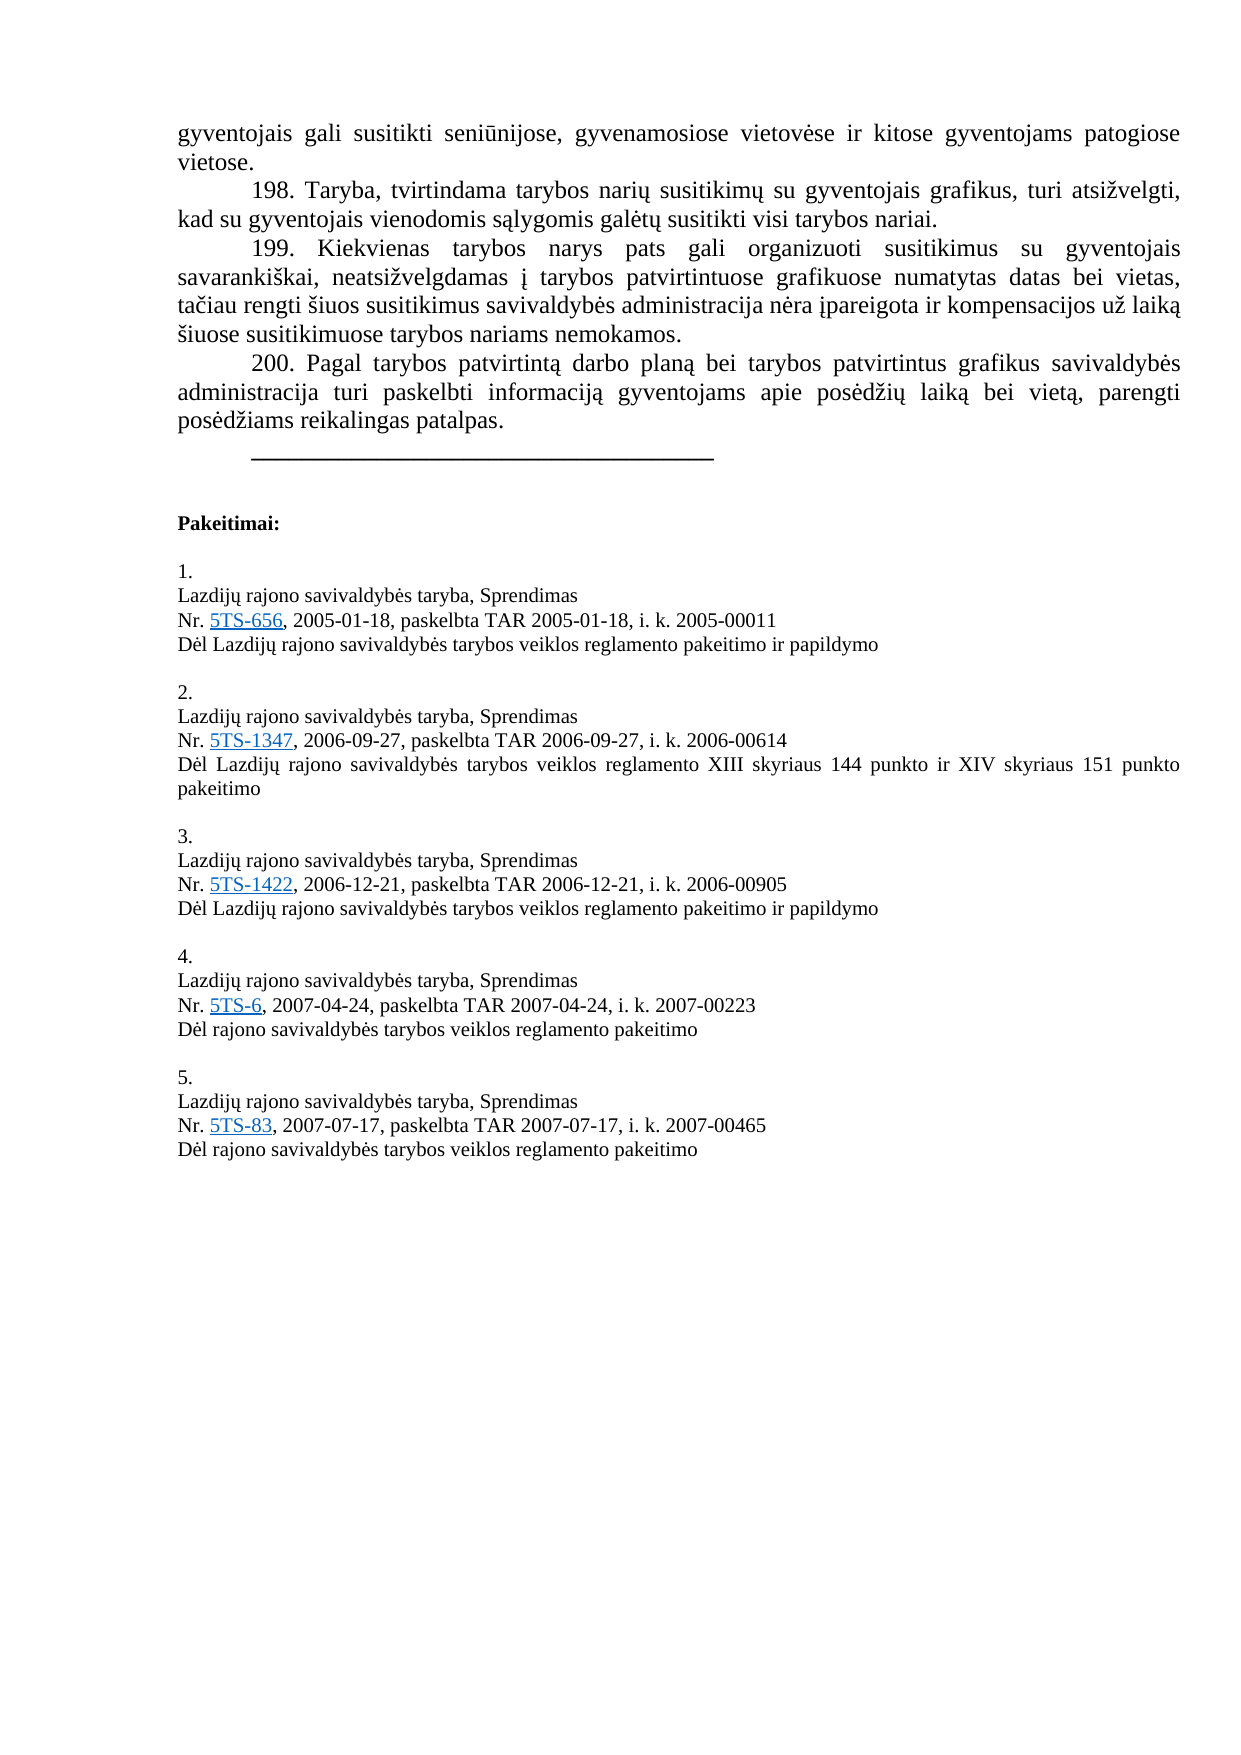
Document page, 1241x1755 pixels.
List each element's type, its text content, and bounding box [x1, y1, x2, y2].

text Nr. 5TS-1347, 2006-09-27, paskelbta TAR 2006-09-27, i. k. 2006-00614 [177, 728, 1181, 752]
text Dėl rajono savivaldybės tarybos veiklos reglamento pakeitimo [177, 1017, 1181, 1041]
text Lazdijų rajono savivaldybės taryba, Sprendimas [177, 583, 1181, 607]
text 198. Taryba, tvirtindama tarybos narių susitikimų su gyventojais grafikus, turi atsižvelgti, kad su gyventojais vienodomis sąlygomis galėtų susitikti visi tarybos nariai. [177, 176, 1181, 233]
text 3. [177, 824, 1181, 848]
text Lazdijų rajono savivaldybės taryba, Sprendimas [177, 704, 1181, 728]
text gyventojais gali susitikti seniūnijose, gyvenamosiose vietovėse ir kitose gyventojams patogiose vietose. [177, 118, 1181, 176]
text 5. [177, 1065, 1181, 1089]
text Lazdijų rajono savivaldybės taryba, Sprendimas [177, 1089, 1181, 1113]
text 2. [177, 680, 1181, 704]
text Dėl Lazdijų rajono savivaldybės tarybos veiklos reglamento XIII skyriaus 144 punkto ir XIV skyriaus 151 punkto pakeitimo [177, 752, 1181, 800]
text 199. Kiekvienas tarybos narys pats gali organizuoti susitikimus su gyventojais savarankiškai, neatsižvelgdamas į tarybos patvirtintuose grafikuose numatytas datas bei vietas, tačiau rengti šiuos susitikimus savivaldybės administracija nėra įpareigota ir kompensacijos už laiką šiuose susitikimuose tarybos nariams nemokamos. [177, 233, 1181, 348]
text Dėl Lazdijų rajono savivaldybės tarybos veiklos reglamento pakeitimo ir papildymo [177, 632, 1181, 656]
text Dėl rajono savivaldybės tarybos veiklos reglamento pakeitimo [177, 1137, 1181, 1161]
text _____________________________________ [177, 434, 1181, 463]
text 4. [177, 944, 1181, 968]
text 1. [177, 559, 1181, 583]
text 200. Pagal tarybos patvirtintą darbo planą bei tarybos patvirtintus grafikus savivaldybės administracija turi paskelbti informaciją gyventojams apie posėdžių laiką bei vietą, parengti posėdžiams reikalingas patalpas. [177, 348, 1181, 434]
text Lazdijų rajono savivaldybės taryba, Sprendimas [177, 848, 1181, 872]
text Nr. 5TS-6, 2007-04-24, paskelbta TAR 2007-04-24, i. k. 2007-00223 [177, 992, 1181, 1017]
text Pakeitimai: [177, 511, 1181, 535]
text Nr. 5TS-83, 2007-07-17, paskelbta TAR 2007-07-17, i. k. 2007-00465 [177, 1113, 1181, 1137]
text Nr. 5TS-1422, 2006-12-21, paskelbta TAR 2006-12-21, i. k. 2006-00905 [177, 872, 1181, 896]
text Nr. 5TS-656, 2005-01-18, paskelbta TAR 2005-01-18, i. k. 2005-00011 [177, 607, 1181, 632]
text Dėl Lazdijų rajono savivaldybės tarybos veiklos reglamento pakeitimo ir papildymo [177, 896, 1181, 920]
text Lazdijų rajono savivaldybės taryba, Sprendimas [177, 968, 1181, 992]
